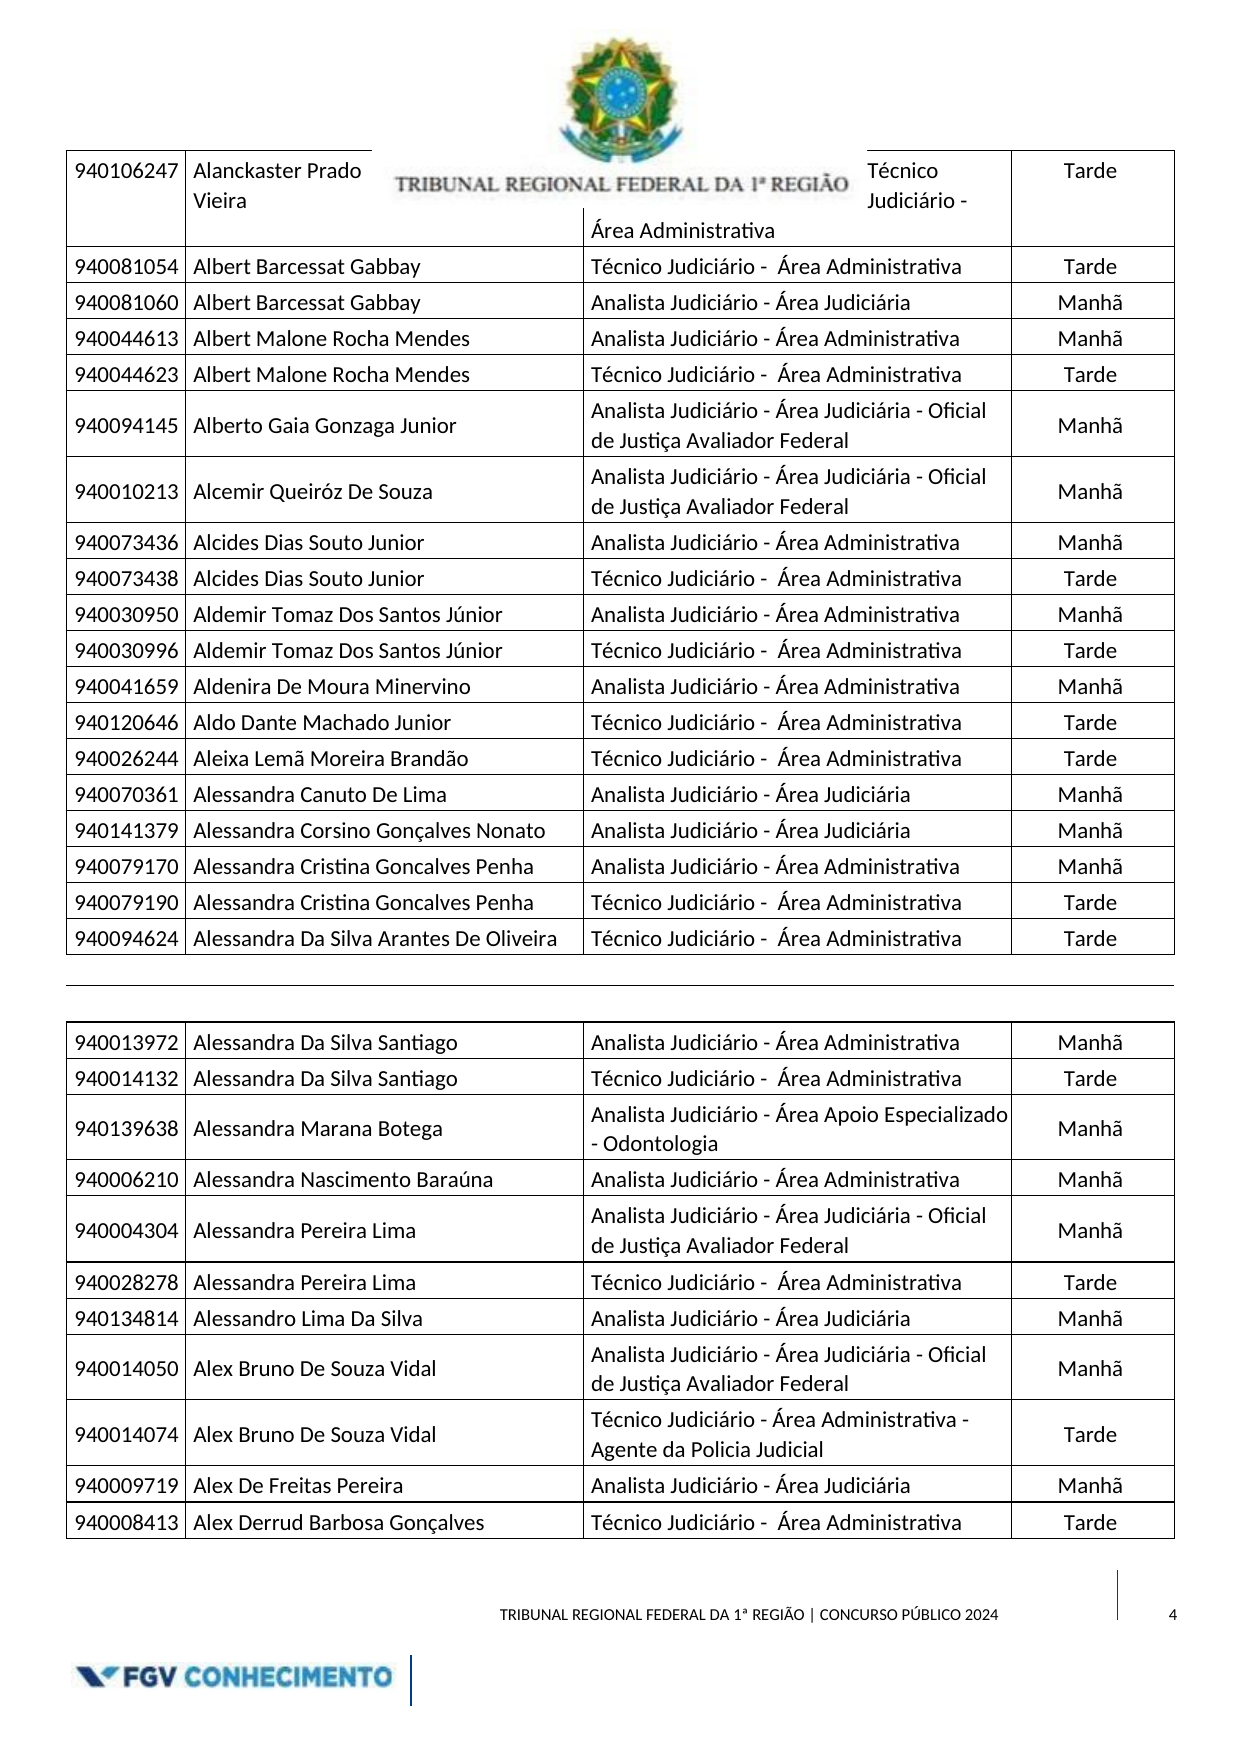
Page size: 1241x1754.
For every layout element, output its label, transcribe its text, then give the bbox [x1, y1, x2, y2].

table_cell Aldemir Tomaz Dos Santos Júnior [186, 631, 583, 666]
table_cell Aldenira De Moura Minervino [186, 667, 583, 702]
table_cell 940026244 [67, 739, 185, 774]
table_cell Manhã [1012, 1095, 1174, 1159]
table_cell Técnico Judiciário - Área Administrativa [584, 883, 1011, 918]
table_cell 940030950 [67, 595, 185, 630]
table_cell Técnico Judiciário - Área Administrativa [584, 739, 1011, 774]
table_header Cargo [584, 986, 1012, 1021]
table_cell Analista Judiciário - Área Administrativa [584, 523, 1011, 558]
table_cell 940070361 [67, 775, 185, 810]
table_cell Aldo Dante Machado Junior [186, 703, 583, 738]
table_cell 940079190 [67, 883, 185, 918]
table_cell Alex Bruno De Souza Vidal [186, 1335, 583, 1399]
table_cell 940044623 [67, 355, 185, 390]
table_cell 940014074 [67, 1400, 185, 1465]
table_cell Técnico Judiciário - Área Administrativa [584, 151, 1011, 246]
table_cell Aldemir Tomaz Dos Santos Júnior [186, 595, 583, 630]
table_cell Tarde [1012, 1263, 1174, 1297]
table_cell 940010213 [67, 457, 185, 522]
table_cell Albert Barcessat Gabbay [186, 247, 583, 282]
table_cell Técnico Judiciário - Área Administrativa - Agente da Policia Judicial [584, 1400, 1011, 1465]
table_cell 940006210 [67, 1160, 185, 1195]
table_cell Manhã [1012, 775, 1174, 810]
table_cell 940073438 [67, 559, 185, 594]
table_cell Alessandra Da Silva Santiago [186, 1059, 583, 1093]
table_cell Analista Judiciário - Área Administrativa [584, 667, 1011, 702]
table_cell 940081054 [67, 247, 185, 282]
table_cell Analista Judiciário - Área Administrativa [584, 319, 1011, 354]
table_cell 940008413 [67, 1503, 185, 1537]
table_cell Alex De Freitas Pereira [186, 1466, 583, 1501]
table_cell Manhã [1012, 847, 1174, 882]
table_cell Alcides Dias Souto Junior [186, 523, 583, 558]
table_cell Albert Malone Rocha Mendes [186, 355, 583, 390]
table_cell Manhã [1012, 595, 1174, 630]
table_cell Analista Judiciário - Área Judiciária - Oficial de Justiça Avaliador Federal [584, 1196, 1011, 1261]
table_cell Alberto Gaia Gonzaga Junior [186, 391, 583, 456]
table_cell Manhã [1012, 1299, 1174, 1333]
table_cell Alessandra Corsino Gonçalves Nonato [186, 811, 583, 846]
table_cell Tarde [1012, 247, 1174, 282]
table_cell Manhã [1012, 811, 1174, 846]
table_cell Tarde [1012, 703, 1174, 738]
table_cell Alessandra Cristina Goncalves Penha [186, 883, 583, 918]
table_cell Manhã [1012, 1023, 1174, 1057]
table_cell Albert Barcessat Gabbay [186, 283, 583, 318]
table_cell Analista Judiciário - Área Judiciária [584, 283, 1011, 318]
table_cell Analista Judiciário - Área Judiciária [584, 1466, 1011, 1501]
table_cell Manhã [1012, 523, 1174, 558]
table_cell Técnico Judiciário - Área Administrativa [584, 1503, 1011, 1537]
table_cell 940014050 [67, 1335, 185, 1399]
table_cell 940094145 [67, 391, 185, 456]
table_cell Alessandra Da Silva Arantes De Oliveira [186, 919, 583, 954]
table_cell 940044613 [67, 319, 185, 354]
table_cell Alessandro Lima Da Silva [186, 1299, 583, 1333]
table_cell Analista Judiciário - Área Administrativa [584, 1023, 1011, 1057]
table_cell Alessandra Nascimento Baraúna [186, 1160, 583, 1195]
table_cell 940014132 [67, 1059, 185, 1093]
table_cell 940141379 [67, 811, 185, 846]
table_cell Analista Judiciário - Área Apoio Especializado - Odontologia [584, 1095, 1011, 1159]
table_cell Manhã [1012, 391, 1174, 456]
table_cell Tarde [1012, 1400, 1174, 1465]
table_cell Tarde [1012, 355, 1174, 390]
table_cell Manhã [1012, 457, 1174, 522]
table_cell Analista Judiciário - Área Administrativa [584, 847, 1011, 882]
table_cell Analista Judiciário - Área Judiciária - Oficial de Justiça Avaliador Federal [584, 1335, 1011, 1399]
table_cell Técnico Judiciário - Área Administrativa [584, 1263, 1011, 1297]
table_cell Alcemir Queiróz De Souza [186, 457, 583, 522]
table_cell 940079170 [67, 847, 185, 882]
table_header Inscrição [66, 986, 186, 1021]
table_cell 940004304 [67, 1196, 185, 1261]
table_cell Manhã [1012, 1466, 1174, 1501]
table_cell Tarde [1012, 559, 1174, 594]
table_cell 940081060 [67, 283, 185, 318]
table_cell 940073436 [67, 523, 185, 558]
table_cell 940009719 [67, 1466, 185, 1501]
table_cell Manhã [1012, 1160, 1174, 1195]
table_cell 940139638 [67, 1095, 185, 1159]
table_cell Manhã [1012, 319, 1174, 354]
table_cell Analista Judiciário - Área Judiciária - Oficial de Justiça Avaliador Federal [584, 457, 1011, 522]
table_cell Alessandra Cristina Goncalves Penha [186, 847, 583, 882]
table_cell 940106247 [67, 151, 185, 246]
table_cell 940041659 [67, 667, 185, 702]
table_cell Manhã [1012, 283, 1174, 318]
table_cell Tarde [1012, 739, 1174, 774]
table_cell Técnico Judiciário - Área Administrativa [584, 247, 1011, 282]
table_header Nome [186, 986, 583, 1021]
table_cell 940120646 [67, 703, 185, 738]
table_cell 940028278 [67, 1263, 185, 1297]
table_cell Tarde [1012, 631, 1174, 666]
table_cell Alessandra Pereira Lima [186, 1196, 583, 1261]
table_cell Tarde [1012, 151, 1174, 246]
table_cell Técnico Judiciário - Área Administrativa [584, 919, 1011, 954]
table_cell Aleixa Lemã Moreira Brandão [186, 739, 583, 774]
table_cell Alessandra Marana Botega [186, 1095, 583, 1159]
table_cell Analista Judiciário - Área Judiciária - Oficial de Justiça Avaliador Federal [584, 391, 1011, 456]
table_cell 940013972 [67, 1023, 185, 1057]
table_cell Alanckaster Prado Vieira [186, 151, 583, 246]
table_cell Tarde [1012, 883, 1174, 918]
table_cell Técnico Judiciário - Área Administrativa [584, 355, 1011, 390]
table_cell Técnico Judiciário - Área Administrativa [584, 703, 1011, 738]
table_cell Analista Judiciário - Área Judiciária [584, 811, 1011, 846]
table_cell Manhã [1012, 1335, 1174, 1399]
table_header Turno de Prova [1012, 986, 1174, 1021]
table_cell Analista Judiciário - Área Judiciária [584, 775, 1011, 810]
table_cell Técnico Judiciário - Área Administrativa [584, 631, 1011, 666]
table_cell Alex Bruno De Souza Vidal [186, 1400, 583, 1465]
table_cell Analista Judiciário - Área Judiciária [584, 1299, 1011, 1333]
table_cell Alessandra Pereira Lima [186, 1263, 583, 1297]
table_cell Analista Judiciário - Área Administrativa [584, 595, 1011, 630]
table_cell Albert Malone Rocha Mendes [186, 319, 583, 354]
table_cell Alcides Dias Souto Junior [186, 559, 583, 594]
table_cell 940094624 [67, 919, 185, 954]
table_cell 940030996 [67, 631, 185, 666]
table_cell Manhã [1012, 1196, 1174, 1261]
table_cell Manhã [1012, 667, 1174, 702]
table_cell Alessandra Canuto De Lima [186, 775, 583, 810]
table_cell Alessandra Da Silva Santiago [186, 1023, 583, 1057]
table_cell Tarde [1012, 1503, 1174, 1537]
table_cell Alex Derrud Barbosa Gonçalves [186, 1503, 583, 1537]
table_cell Tarde [1012, 1059, 1174, 1093]
table_cell 940134814 [67, 1299, 185, 1333]
table_cell Técnico Judiciário - Área Administrativa [584, 1059, 1011, 1093]
table_cell Tarde [1012, 919, 1174, 954]
table_cell Técnico Judiciário - Área Administrativa [584, 559, 1011, 594]
table_cell Analista Judiciário - Área Administrativa [584, 1160, 1011, 1195]
